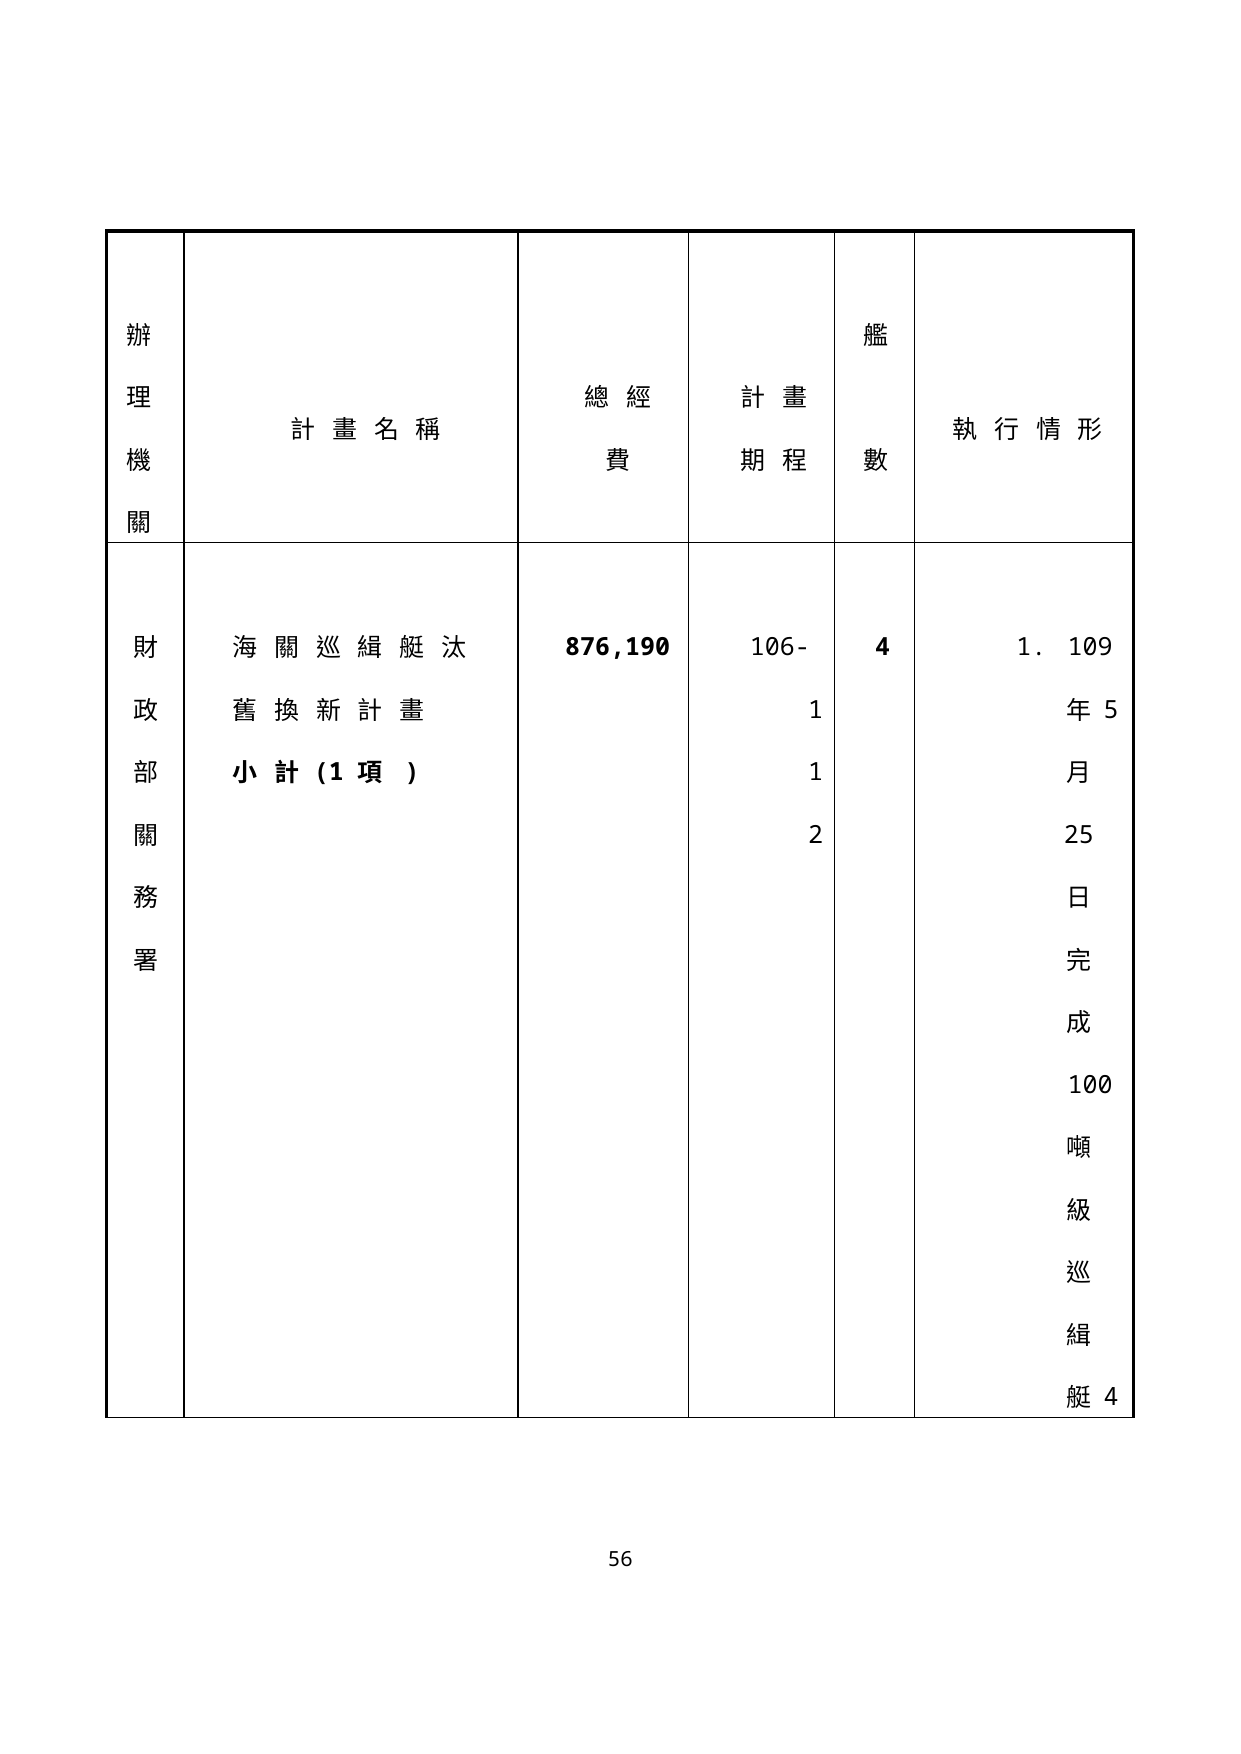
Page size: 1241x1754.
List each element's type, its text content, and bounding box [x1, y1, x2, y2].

table_cell 財政部關務署 [108, 543, 183, 1417]
table_cell 876,190 [519, 543, 688, 1417]
table_cell 4 [835, 543, 914, 1417]
table_header 執行情形 [915, 233, 1132, 542]
table_header 計畫期程 [689, 233, 834, 542]
table_header 總經費 [519, 233, 688, 542]
table_cell 海關巡緝艇汰舊換新計畫 小計(1項) [185, 543, 517, 1417]
table_cell 109年5月25日完成100噸級巡緝艇4艘採購案決標，並與台船公司簽約。 109年12月25日第1艘巡緝艇開工。 110年6月18日巡緝艇第2艘開工。 [915, 543, 1132, 1417]
table_header 辦理機關 [108, 233, 183, 542]
table_cell 106-112 [689, 543, 834, 1417]
table_header 艦艇 數量 [835, 233, 914, 542]
table_header 計畫名稱 [185, 233, 517, 542]
